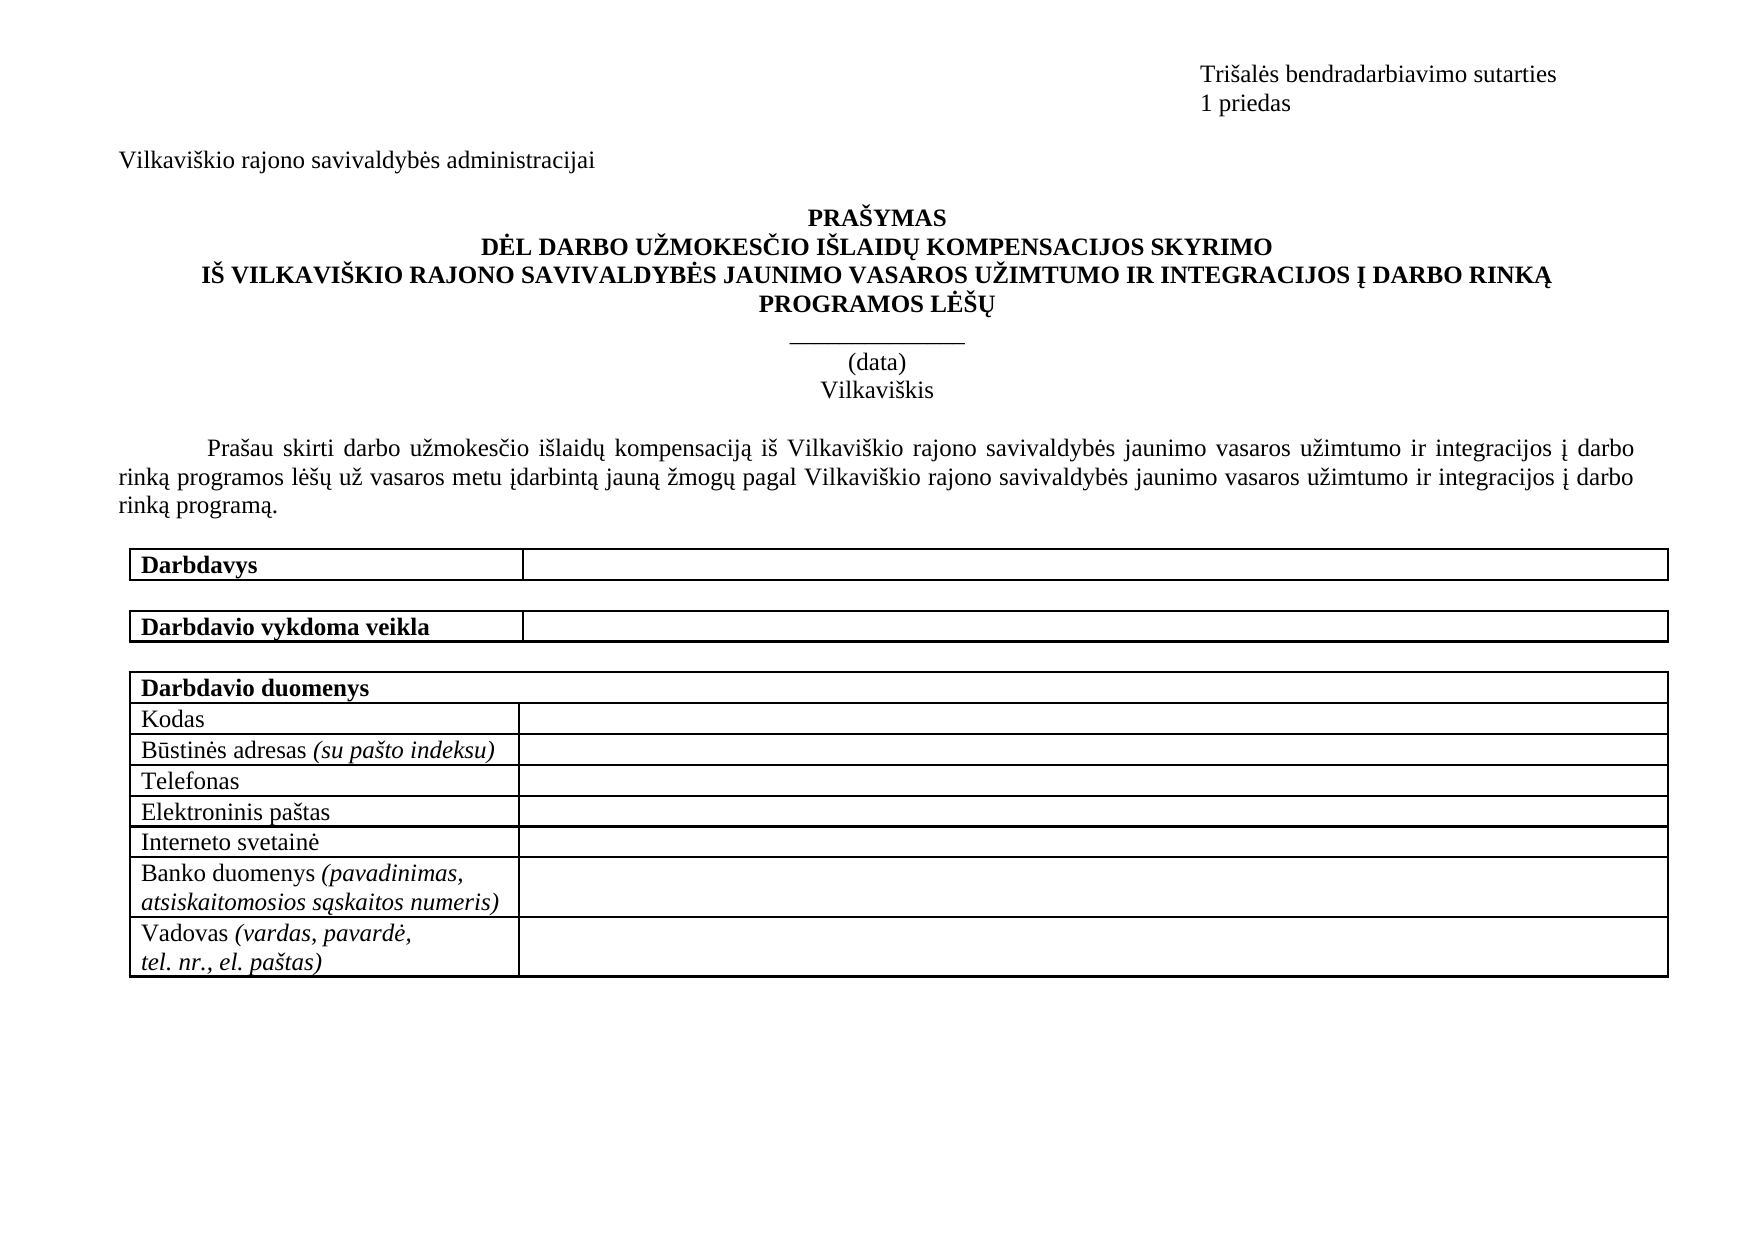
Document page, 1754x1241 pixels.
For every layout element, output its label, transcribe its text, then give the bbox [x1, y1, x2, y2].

text (data) [118, 347, 1636, 375]
table_cell [520, 704, 1667, 733]
text PRAŠYMAS [118, 203, 1636, 232]
table_cell [520, 858, 1667, 916]
table_cell Banko duomenys (pavadinimas, atsiskaitomosios sąskaitos numeris) [131, 858, 518, 916]
table_cell [520, 797, 1667, 825]
table_cell [520, 766, 1667, 794]
table_cell [520, 735, 1667, 764]
text ______________ [118, 318, 1636, 347]
table_cell Elektroninis paštas [131, 797, 518, 825]
table_header [524, 550, 1667, 579]
text 1 priedas [609, 88, 1636, 117]
text DĖL DARBO UŽMOKESČIO IŠLAIDŲ KOMPENSACIJOS SKYRIMO [118, 232, 1636, 260]
table_cell [520, 918, 1667, 975]
table_header Darbdavys [131, 550, 522, 579]
table_cell Telefonas [131, 766, 518, 794]
text Trišalės bendradarbiavimo sutarties [744, 59, 1636, 88]
text Vilkaviškis [118, 375, 1636, 404]
table_header Darbdavio vykdoma veikla [131, 612, 522, 640]
text Vilkaviškio rajono savivaldybės administracijai [118, 145, 1636, 174]
table_header Darbdavio duomenys [131, 673, 1667, 702]
table_cell Interneto svetainė [131, 828, 518, 856]
table_header [524, 612, 1667, 640]
table_cell Būstinės adresas (su pašto indeksu) [131, 735, 518, 764]
text Prašau skirti darbo užmokesčio išlaidų kompensaciją iš Vilkaviškio rajono savivaldybės jaunimo vasaros užimtumo ir integracijos į darbo rinką programos lėšų už vasaros metu įdarbintą jauną žmogų pagal Vilkaviškio rajono savivaldybės jaunimo vasaros užimtumo ir integracijos į darbo rinką programą. [118, 433, 1636, 519]
table_cell Vadovas (vardas, pavardė, tel. nr., el. paštas) [131, 918, 518, 975]
table_cell Kodas [131, 704, 518, 733]
text IŠ VILKAVIŠKIO RAJONO SAVIVALDYBĖS JAUNIMO VASAROS UŽIMTUMO IR INTEGRACIJOS Į DARBO RINKĄ PROGRAMOS LĖŠŲ [118, 260, 1636, 318]
table_cell [520, 828, 1667, 856]
